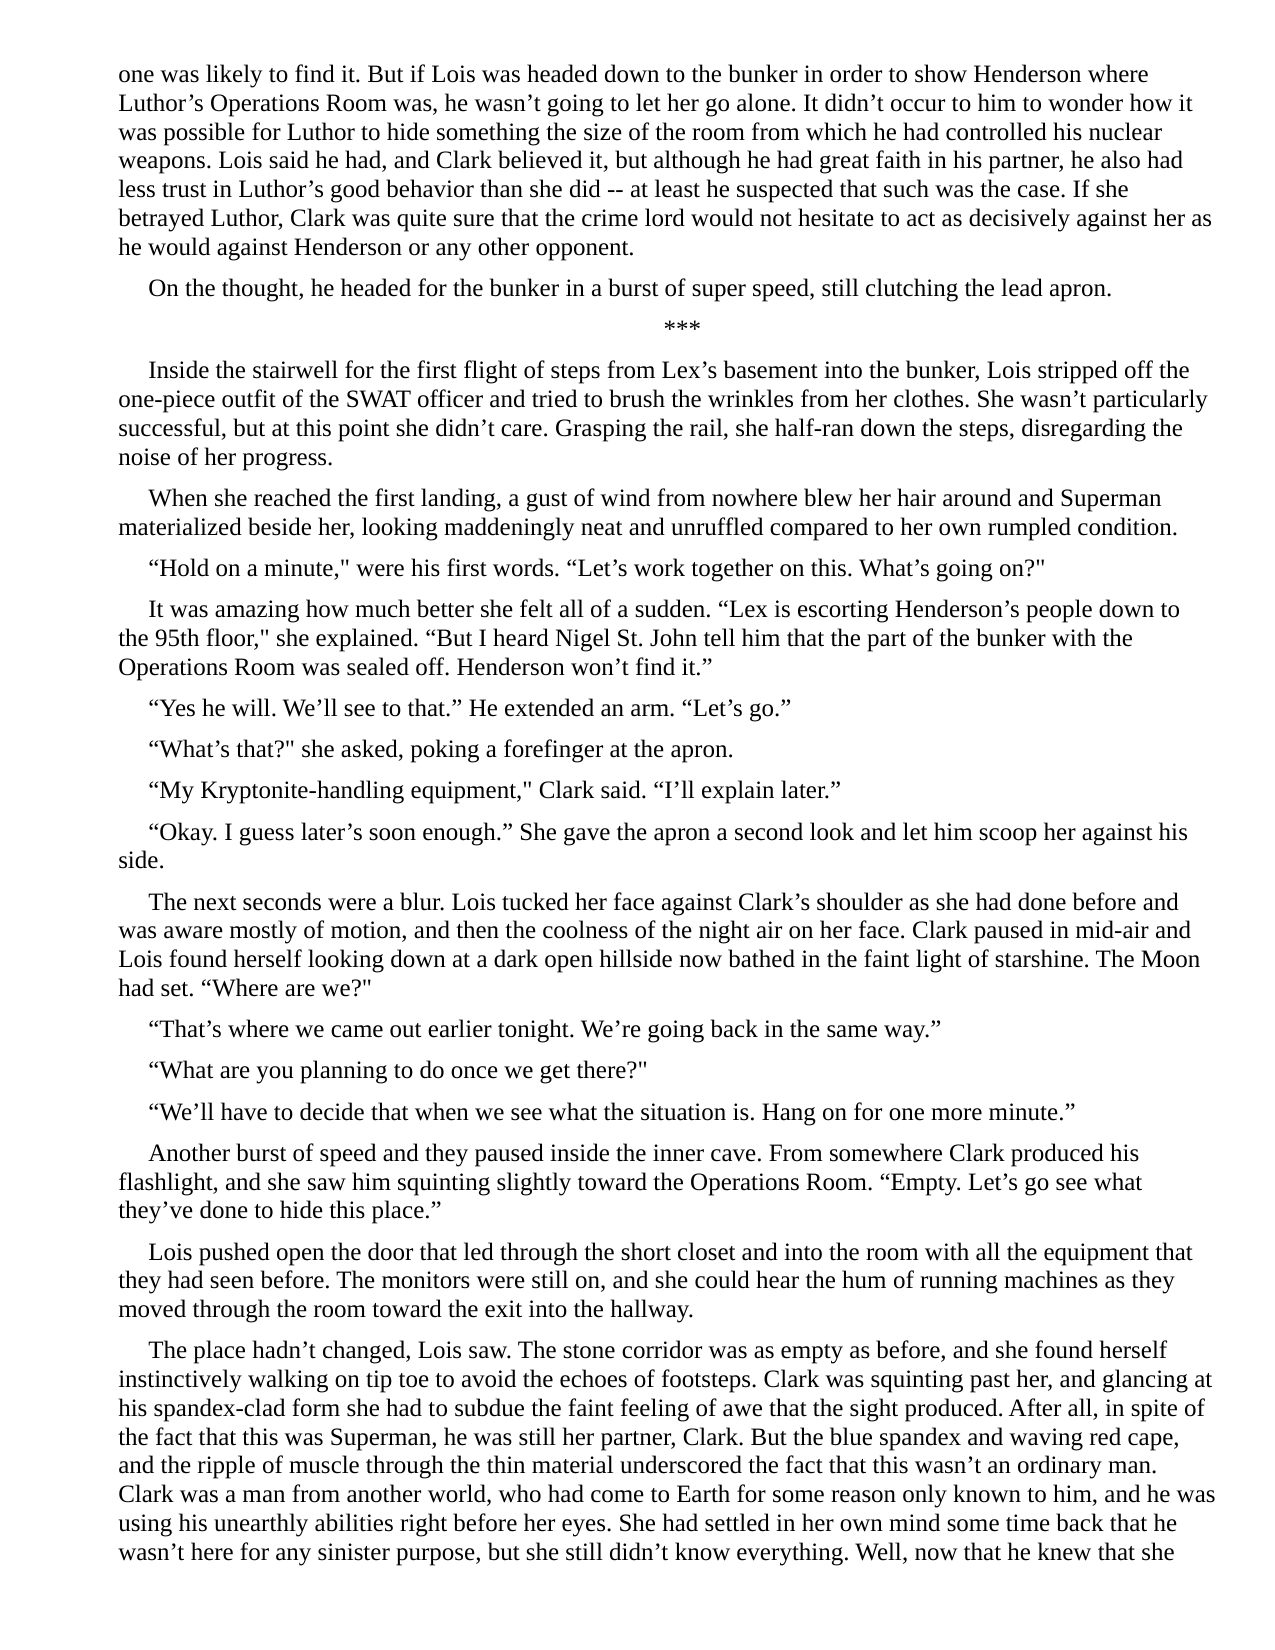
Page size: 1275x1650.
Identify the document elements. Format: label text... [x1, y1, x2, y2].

text *** [118, 314, 1216, 343]
text On the thought, he headed for the bunker in a burst of super speed, still clutching the lead apron. [118, 273, 1216, 302]
text “What’s that?" she asked, poking a forefinger at the apron. [118, 734, 1216, 763]
text “Yes he will. We’ll see to that.” He extended an arm. “Let’s go.” [118, 693, 1216, 722]
text “Okay. I guess later’s soon enough.” She gave the apron a second look and let him scoop her against his side. [118, 817, 1216, 874]
text The next seconds were a blur. Lois tucked her face against Clark’s shoulder as she had done before and was aware mostly of motion, and then the coolness of the night air on her face. Clark paused in mid-air and Lois found herself looking down at a dark open hillside now bathed in the faint light of starshine. The Moon had set. “Where are we?" [118, 887, 1216, 1002]
text When she reached the first landing, a gust of wind from nowhere blew her hair around and Superman materialized beside her, looking maddeningly neat and unruffled compared to her own rumpled condition. [118, 483, 1216, 540]
text “What are you planning to do once we get there?" [118, 1055, 1216, 1084]
text one was likely to find it. But if Lois was headed down to the bunker in order to show Henderson where Luthor’s Operations Room was, he wasn’t going to let her go alone. It didn’t occur to him to wonder how it was possible for Luthor to hide something the size of the room from which he had controlled his nuclear weapons. Lois said he had, and Clark believed it, but although he had great faith in his partner, he also had less trust in Luthor’s good behavior than she did -- at least he suspected that such was the case. If she betrayed Luthor, Clark was quite sure that the crime lord would not hesitate to act as decisively against her as he would against Henderson or any other opponent. [118, 59, 1216, 260]
text Lois pushed open the door that led through the short closet and into the room with all the equipment that they had seen before. The monitors were still on, and she could hear the hum of running machines as they moved through the room toward the exit into the hallway. [118, 1237, 1216, 1323]
text “My Kryptonite-handling equipment," Clark said. “I’ll explain later.” [118, 775, 1216, 804]
text “We’ll have to decide that when we see what the situation is. Hang on for one more minute.” [118, 1097, 1216, 1125]
text Another burst of speed and they paused inside the inner cave. From somewhere Clark produced his flashlight, and she saw him squinting slightly toward the Operations Room. “Empty. Let’s go see what they’ve done to hide this place.” [118, 1138, 1216, 1224]
text Inside the stairwell for the first flight of steps from Lex’s basement into the bunker, Lois stripped off the one-piece outfit of the SWAT officer and tried to brush the wrinkles from her clothes. She wasn’t particularly successful, but at this point she didn’t care. Grasping the rail, she half-ran down the steps, disregarding the noise of her progress. [118, 355, 1216, 470]
text “That’s where we came out earlier tonight. We’re going back in the same way.” [118, 1014, 1216, 1043]
text It was amazing how much better she felt all of a sudden. “Lex is escorting Henderson’s people down to the 95th floor," she explained. “But I heard Nigel St. John tell him that the part of the bunker with the Operations Room was sealed off. Henderson won’t find it.” [118, 594, 1216, 680]
text The place hadn’t changed, Lois saw. The stone corridor was as empty as before, and she found herself instinctively walking on tip toe to avoid the echoes of footsteps. Clark was squinting past her, and glancing at his spandex-clad form she had to subdue the faint feeling of awe that the sight produced. After all, in spite of the fact that this was Superman, he was still her partner, Clark. But the blue spandex and waving red cape, and the ripple of muscle through the thin material underscored the fact that this wasn’t an ordinary man. Clark was a man from another world, who had come to Earth for some reason only known to him, and he was using his unearthly abilities right before her eyes. She had settled in her own mind some time back that he wasn’t here for any sinister purpose, but she still didn’t know everything. Well, now that he knew that she [118, 1335, 1216, 1565]
text “Hold on a minute," were his first words. “Let’s work together on this. What’s going on?" [118, 553, 1216, 582]
